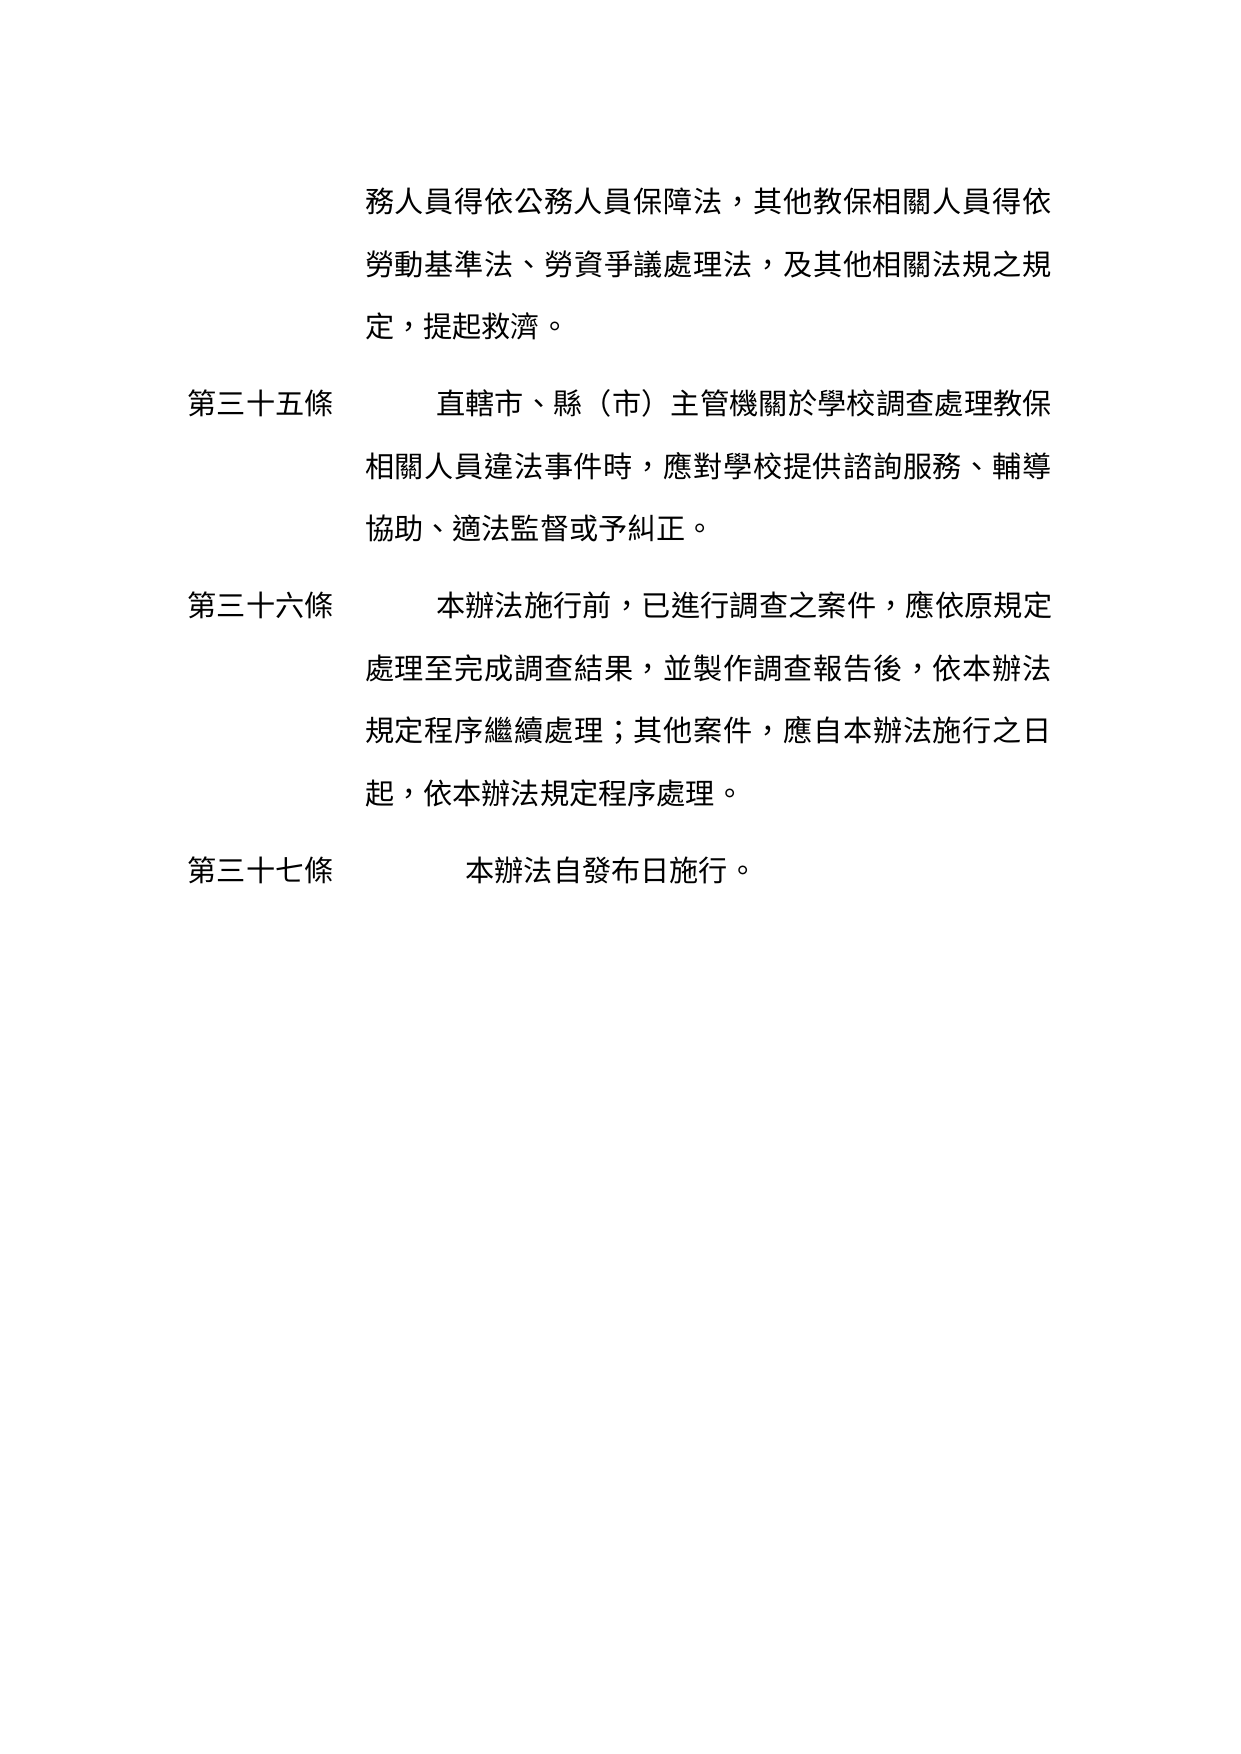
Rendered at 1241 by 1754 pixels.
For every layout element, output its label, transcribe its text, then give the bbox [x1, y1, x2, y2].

text 第三十七條 本辦法自發布日施行。 [187, 827, 1053, 889]
text 務人員得依公務人員保障法，其他教保相關人員得依勞動基準法、勞資爭議處理法，及其他相關法規之規定，提起救濟。 [365, 158, 1053, 346]
text 第三十六條 本辦法施行前，已進行調查之案件，應依原規定處理至完成調查結果，並製作調查報告後，依本辦法規定程序繼續處理；其他案件，應自本辦法施行之日起，依本辦法規定程序處理。 [187, 562, 1053, 812]
text 第三十五條 直轄市、縣（市）主管機關於學校調查處理教保相關人員違法事件時，應對學校提供諮詢服務、輔導協助、適法監督或予糾正。 [187, 360, 1053, 548]
